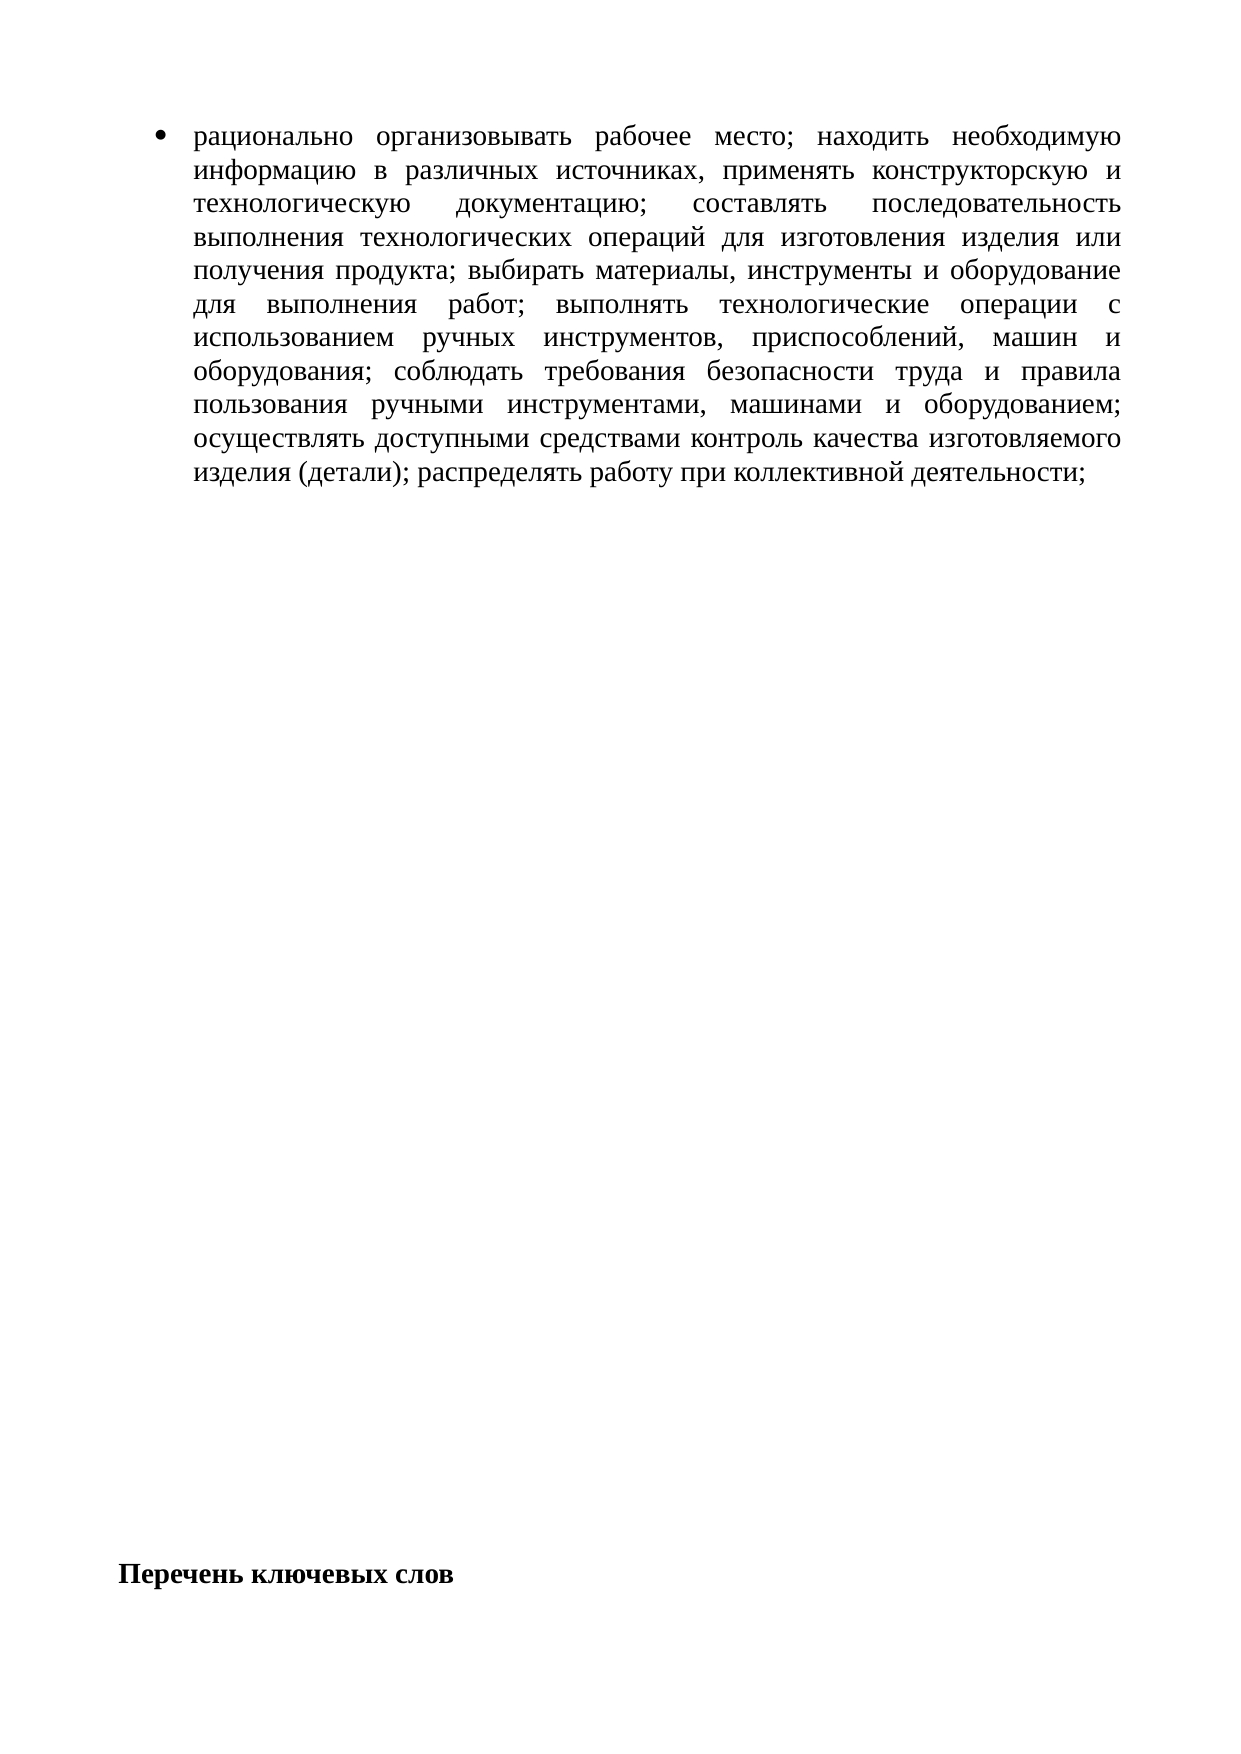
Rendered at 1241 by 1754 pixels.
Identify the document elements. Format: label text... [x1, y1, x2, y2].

text Перечень ключевых слов [118, 1556, 1122, 1589]
list рационально организовывать рабочее место; находить необходимую информацию в различных источниках, применять конструкторскую и технологическую документацию; составлять последовательность выполнения технологических операций для изготовления изделия или получения продукта; выбирать материалы, инструменты и оборудование для выполнения работ; выполнять технологические операции с использованием ручных инструментов, приспособлений, машин и оборудования; соблюдать требования безопасности труда и правила пользования ручными инструментами, машинами и оборудованием; осуществлять доступными средствами контроль качества изготовляемого изделия (детали); распределять работу при коллективной деятельности; [156, 118, 1122, 487]
